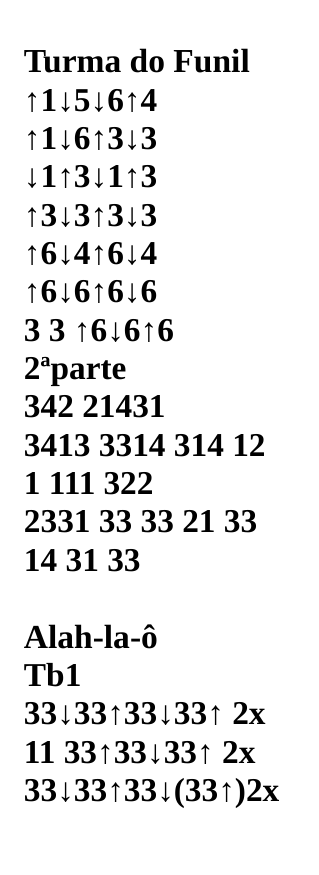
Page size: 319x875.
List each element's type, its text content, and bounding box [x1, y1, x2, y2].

text 3 3 ↑6↓6↑6 [24, 310, 289, 348]
text 11 33↑33↓33↑ 2x [24, 732, 289, 770]
text ↑3↓3↑3↓3 [24, 195, 289, 233]
text ↑1↓5↓6↑4 [24, 80, 289, 118]
text 33↓33↑33↓33↑ 2x [24, 694, 289, 732]
text ↓1↑3↓1↑3 [24, 157, 289, 195]
text 2ªparte [24, 348, 289, 387]
text 2331 33 33 21 33 14 31 33 [24, 502, 289, 578]
subtitle Alah-la-ô [24, 617, 289, 655]
subtitle Turma do Funil [24, 41, 289, 80]
text 33↓33↑33↓(33↑)2x [24, 770, 289, 809]
text 3413 3314 314 12 1 111 322 [24, 425, 289, 502]
text 342 21431 [24, 387, 289, 425]
text ↑6↓4↑6↓4 [24, 233, 289, 272]
text ↑1↓6↑3↓3 [24, 118, 289, 157]
text Tb1 [24, 655, 289, 694]
text ↑6↓6↑6↓6 [24, 272, 289, 310]
